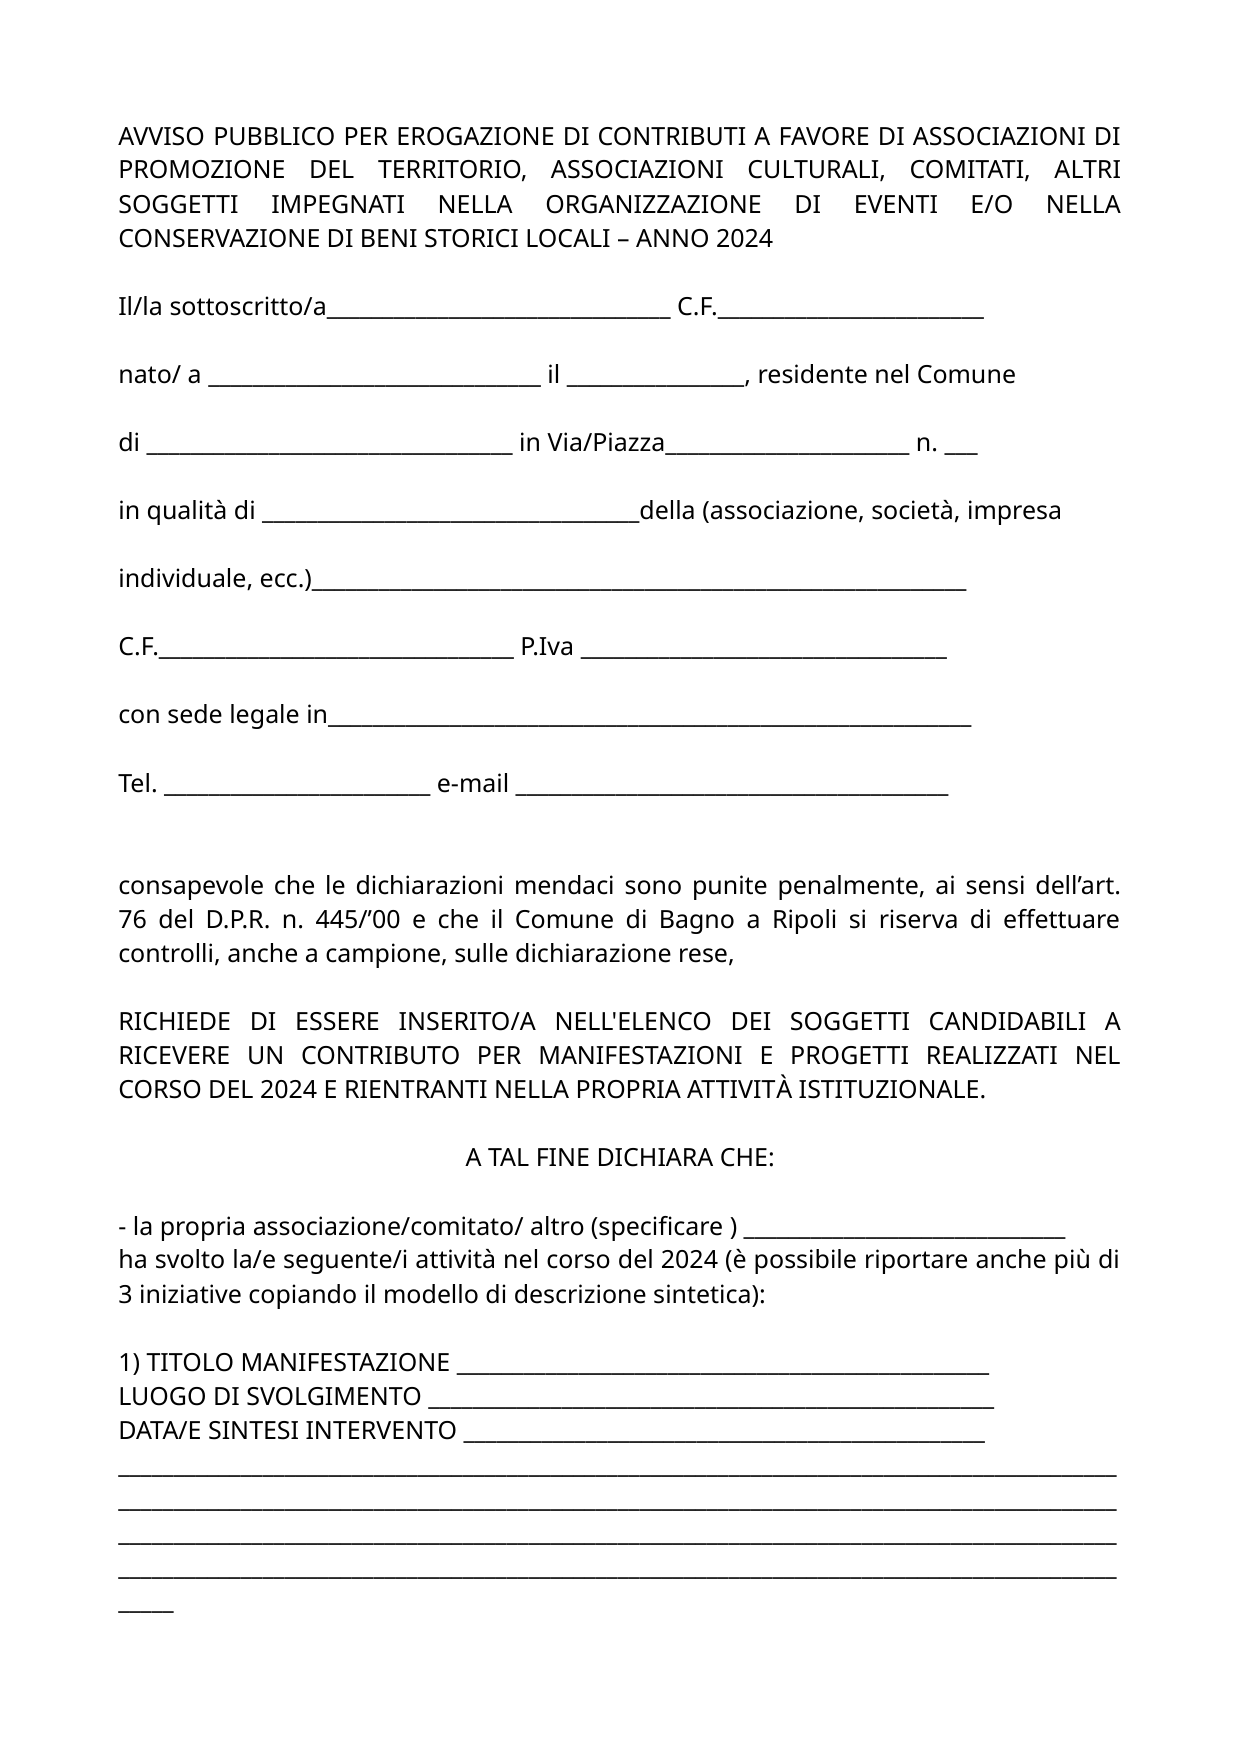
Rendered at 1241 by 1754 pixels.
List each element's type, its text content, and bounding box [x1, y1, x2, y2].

text RICHIEDE DI ESSERE INSERITO/A NELL'ELENCO DEI SOGGETTI CANDIDABILI A RICEVERE UN CONTRIBUTO PER MANIFESTAZIONI E PROGETTI REALIZZATI NEL CORSO DEL 2024 E RIENTRANTI NELLA PROPRIA ATTIVITÀ ISTITUZIONALE. [118, 1004, 1122, 1106]
text Il/la sottoscritto/a_______________________________ C.F.________________________ [118, 288, 1122, 322]
text individuale, ecc.)___________________________________________________________ [118, 561, 1122, 595]
text Tel. ________________________ e-mail _______________________________________ [118, 765, 1122, 799]
text in qualità di __________________________________della (associazione, società, impresa [118, 493, 1122, 527]
text DATA/E SINTESI INTERVENTO _______________________________________________ [118, 1412, 1122, 1447]
text di _________________________________ in Via/Piazza______________________ n. ___ [118, 425, 1122, 459]
text AVVISO PUBBLICO PER EROGAZIONE DI CONTRIBUTI A FAVORE DI ASSOCIAZIONI DI PROMOZIONE DEL TERRITORIO, ASSOCIAZIONI CULTURALI, COMITATI, ALTRI SOGGETTI IMPEGNATI NELLA ORGANIZZAZIONE DI EVENTI E/O NELLA CONSERVAZIONE DI BENI STORICI LOCALI – ANNO 2024 [118, 118, 1122, 254]
text LUOGO DI SVOLGIMENTO ___________________________________________________ [118, 1378, 1122, 1412]
text con sede legale in__________________________________________________________ [118, 697, 1122, 731]
text - la propria associazione/comitato/ altro (specificare ) _____________________________ [118, 1208, 1122, 1242]
text nato/ a ______________________________ il ________________, residente nel Comune [118, 357, 1122, 391]
text consapevole che le dichiarazioni mendaci sono punite penalmente, ai sensi dell’art. 76 del D.P.R. n. 445/’00 e che il Comune di Bagno a Ripoli si riserva di effettuare controlli, anche a campione, sulle dichiarazione rese, [118, 867, 1122, 970]
text ha svolto la/e seguente/i attività nel corso del 2024 (è possibile riportare anche più di 3 iniziative copiando il modello di descrizione sintetica): [118, 1242, 1122, 1310]
text 1) TITOLO MANIFESTAZIONE ________________________________________________ [118, 1344, 1122, 1378]
text C.F.________________________________ P.Iva _________________________________ [118, 629, 1122, 663]
text _____________________________________________________________________________________________________________________________________________________________________________________________________________________________________________________________________________________________________________________________________________________________________________ [118, 1447, 1122, 1617]
text A TAL FINE DICHIARA CHE: [118, 1140, 1122, 1174]
